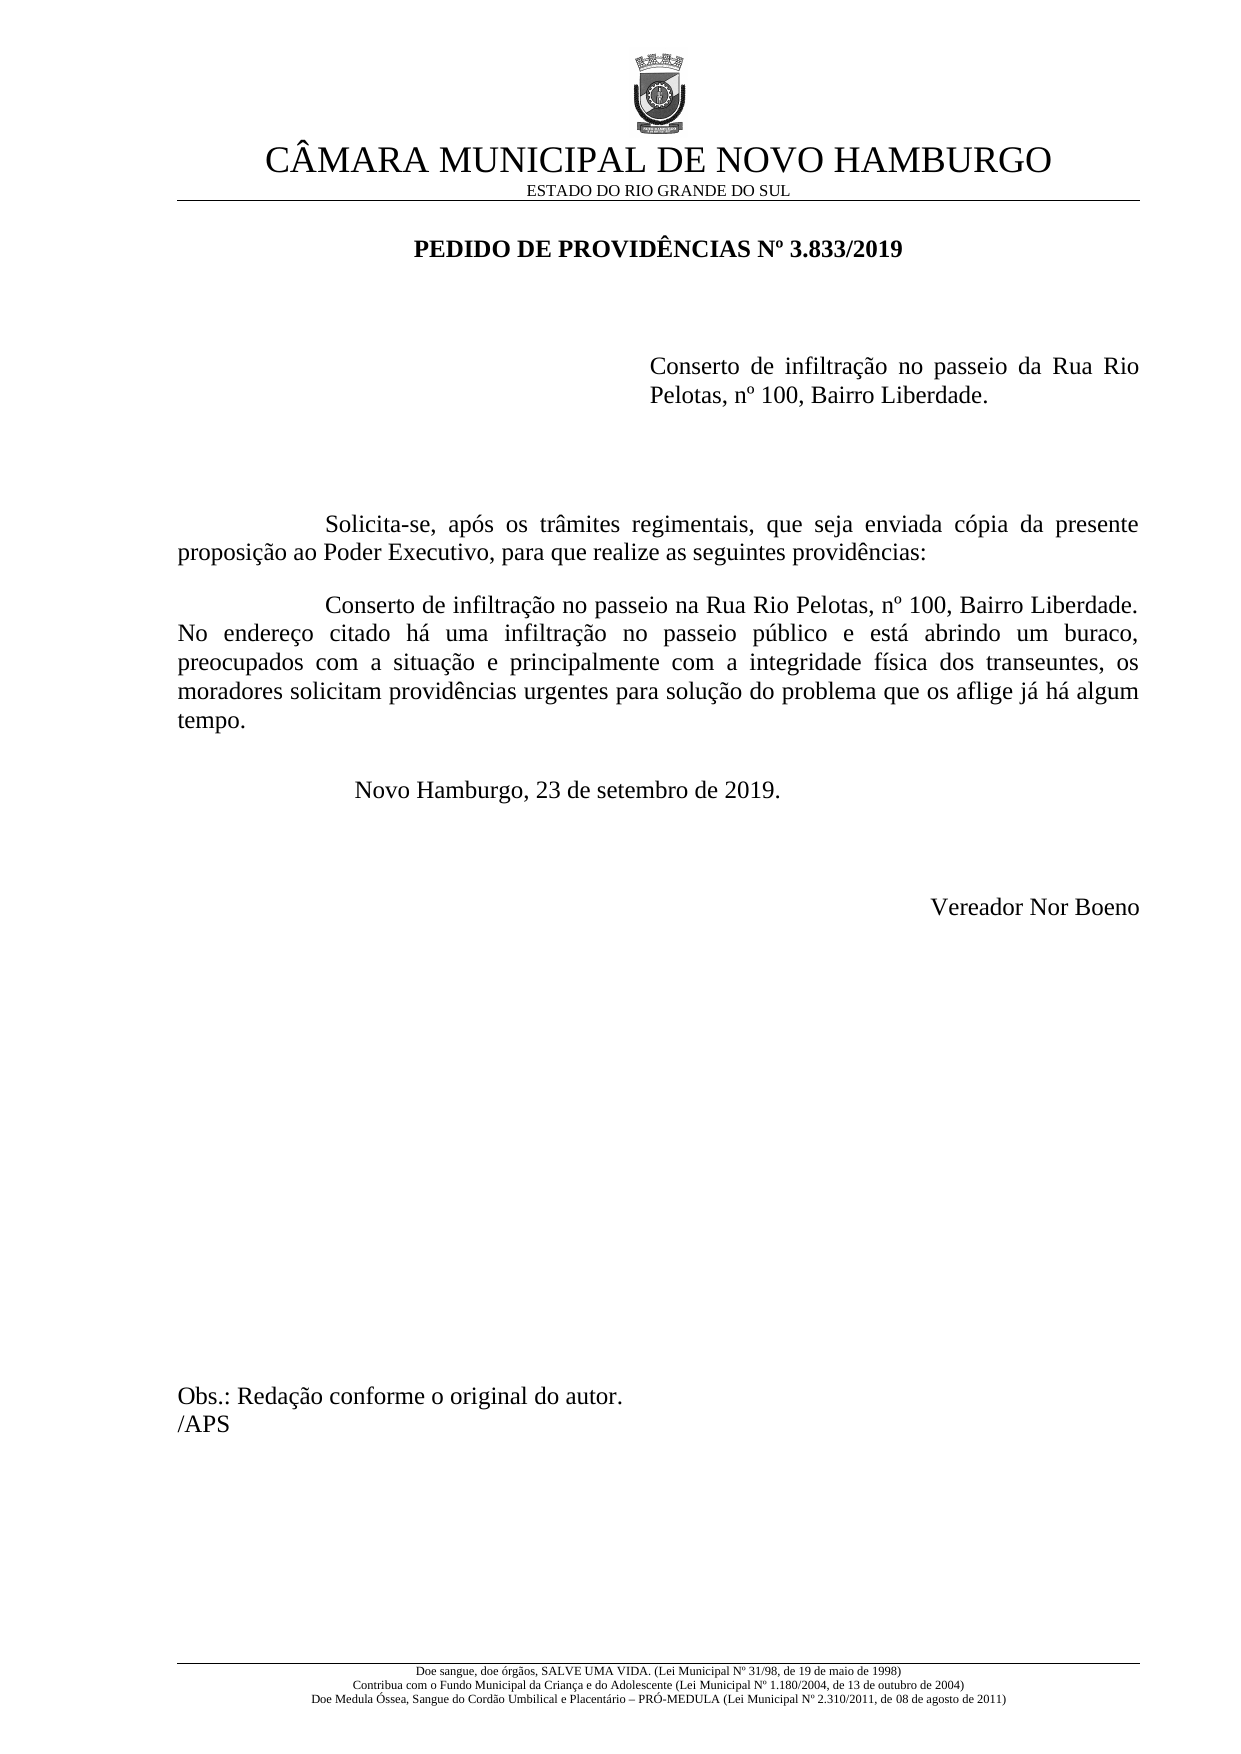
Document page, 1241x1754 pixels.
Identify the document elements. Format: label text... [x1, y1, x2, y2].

text Conserto de infiltração no passeio da Rua Rio Pelotas, nº 100, Bairro Liberdade. [649, 351, 1140, 408]
text Solicita-se, após os trâmites regimentais, que seja enviada cópia da presente proposição ao Poder Executivo, para que realize as seguintes providências: [177, 509, 1140, 566]
text Vereador Nor Boeno [177, 892, 1140, 921]
text /APS [177, 1409, 1140, 1438]
text Conserto de infiltração no passeio na Rua Rio Pelotas, nº 100, Bairro Liberdade. No endereço citado há uma infiltração no passeio público e está abrindo um buraco, preocupados com a situação e principalmente com a integridade física dos transeuntes, os moradores solicitam providências urgentes para solução do problema que os aflige já há algum tempo. [177, 590, 1140, 733]
text Obs.: Redação conforme o original do autor. [177, 1381, 1140, 1409]
text PEDIDO DE PROVIDÊNCIAS Nº 3.833/2019 [177, 234, 1140, 262]
text Novo Hamburgo, 23 de setembro de 2019. [177, 775, 1140, 803]
